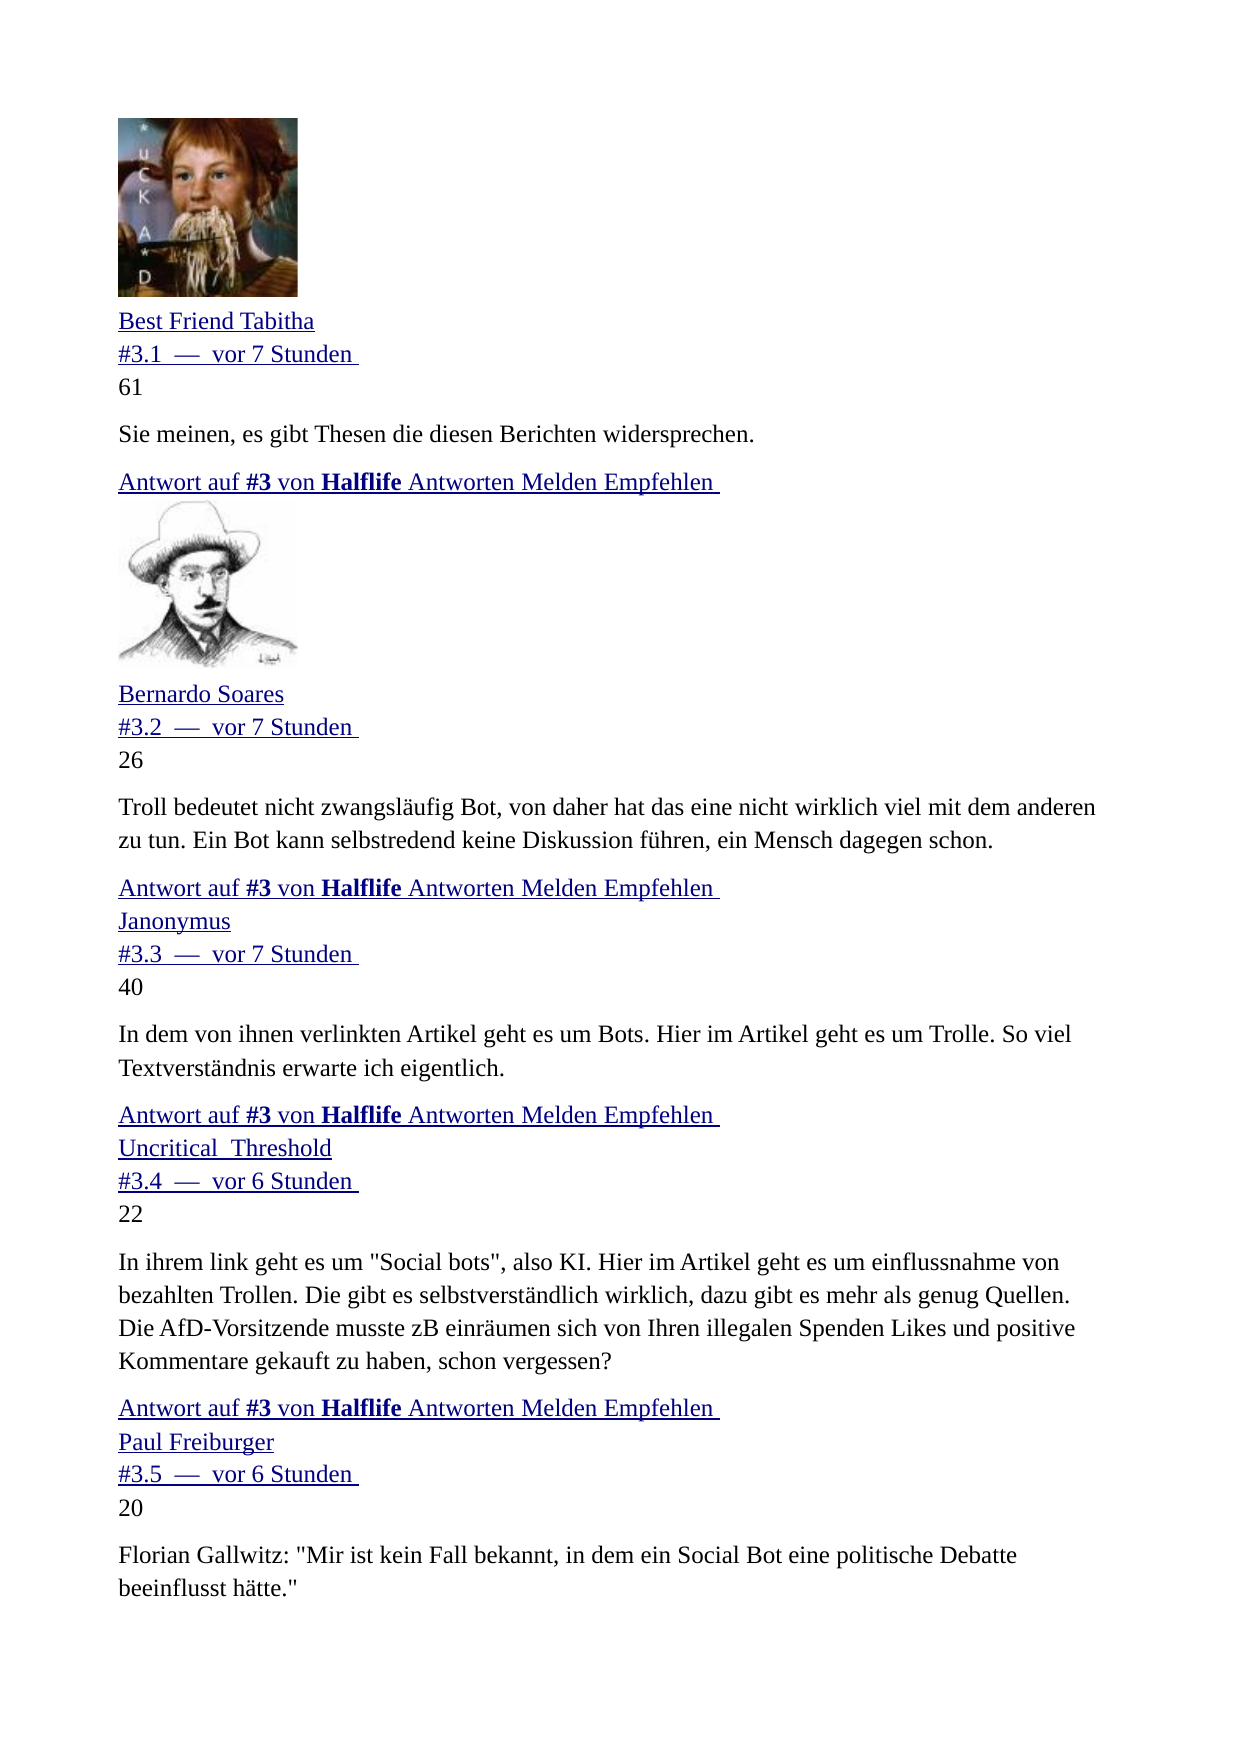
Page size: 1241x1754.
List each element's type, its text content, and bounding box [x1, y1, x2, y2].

text Sie meinen, es gibt Thesen die diesen Berichten widersprechen. [118, 419, 1122, 448]
text Antwort auf #3 von Halflife Antworten Melden Empfehlen [118, 1393, 1122, 1422]
text Antwort auf #3 von Halflife Antworten Melden Empfehlen [118, 467, 1122, 496]
text Antwort auf #3 von Halflife Antworten Melden Empfehlen [118, 1100, 1122, 1129]
text In ihrem link geht es um "Social bots", also KI. Hier im Artikel geht es um einflussnahme von bezahlten Trollen. Die gibt es selbstverständlich wirklich, dazu gibt es mehr als genug Quellen. Die AfD-Vorsitzende musste zB einräumen sich von Ihren illegalen Spenden Likes und positive Kommentare gekauft zu haben, schon vergessen? [118, 1247, 1122, 1375]
text 20 [118, 1493, 1122, 1521]
text 22 [118, 1199, 1122, 1228]
picture [118, 500, 298, 669]
text Florian Gallwitz: "Mir ist kein Fall bekannt, in dem ein Social Bot eine politische Debatte beeinflusst hätte." [118, 1540, 1122, 1602]
text Janonymus [118, 906, 1122, 935]
text 40 [118, 972, 1122, 1001]
text #3.4 — vor 6 Stunden [118, 1166, 1122, 1195]
text #3.5 — vor 6 Stunden [118, 1459, 1122, 1488]
text Best Friend Tabitha [118, 306, 1122, 335]
text Troll bedeutet nicht zwangsläufig Bot, von daher hat das eine nicht wirklich viel mit dem anderen zu tun. Ein Bot kann selbstredend keine Diskussion führen, ein Mensch dagegen schon. [118, 792, 1122, 854]
text In dem von ihnen verlinkten Artikel geht es um Bots. Hier im Artikel geht es um Trolle. So viel Textverständnis erwarte ich eigentlich. [118, 1019, 1122, 1081]
text Bernardo Soares [118, 679, 1122, 707]
text #3.3 — vor 7 Stunden [118, 939, 1122, 968]
text #3.2 — vor 7 Stunden [118, 712, 1122, 740]
picture [118, 118, 298, 297]
text Uncritical_Threshold [118, 1133, 1122, 1162]
text #3.1 — vor 7 Stunden [118, 339, 1122, 368]
text 26 [118, 745, 1122, 773]
text 61 [118, 372, 1122, 401]
text Antwort auf #3 von Halflife Antworten Melden Empfehlen [118, 873, 1122, 902]
text Paul Freiburger [118, 1427, 1122, 1455]
